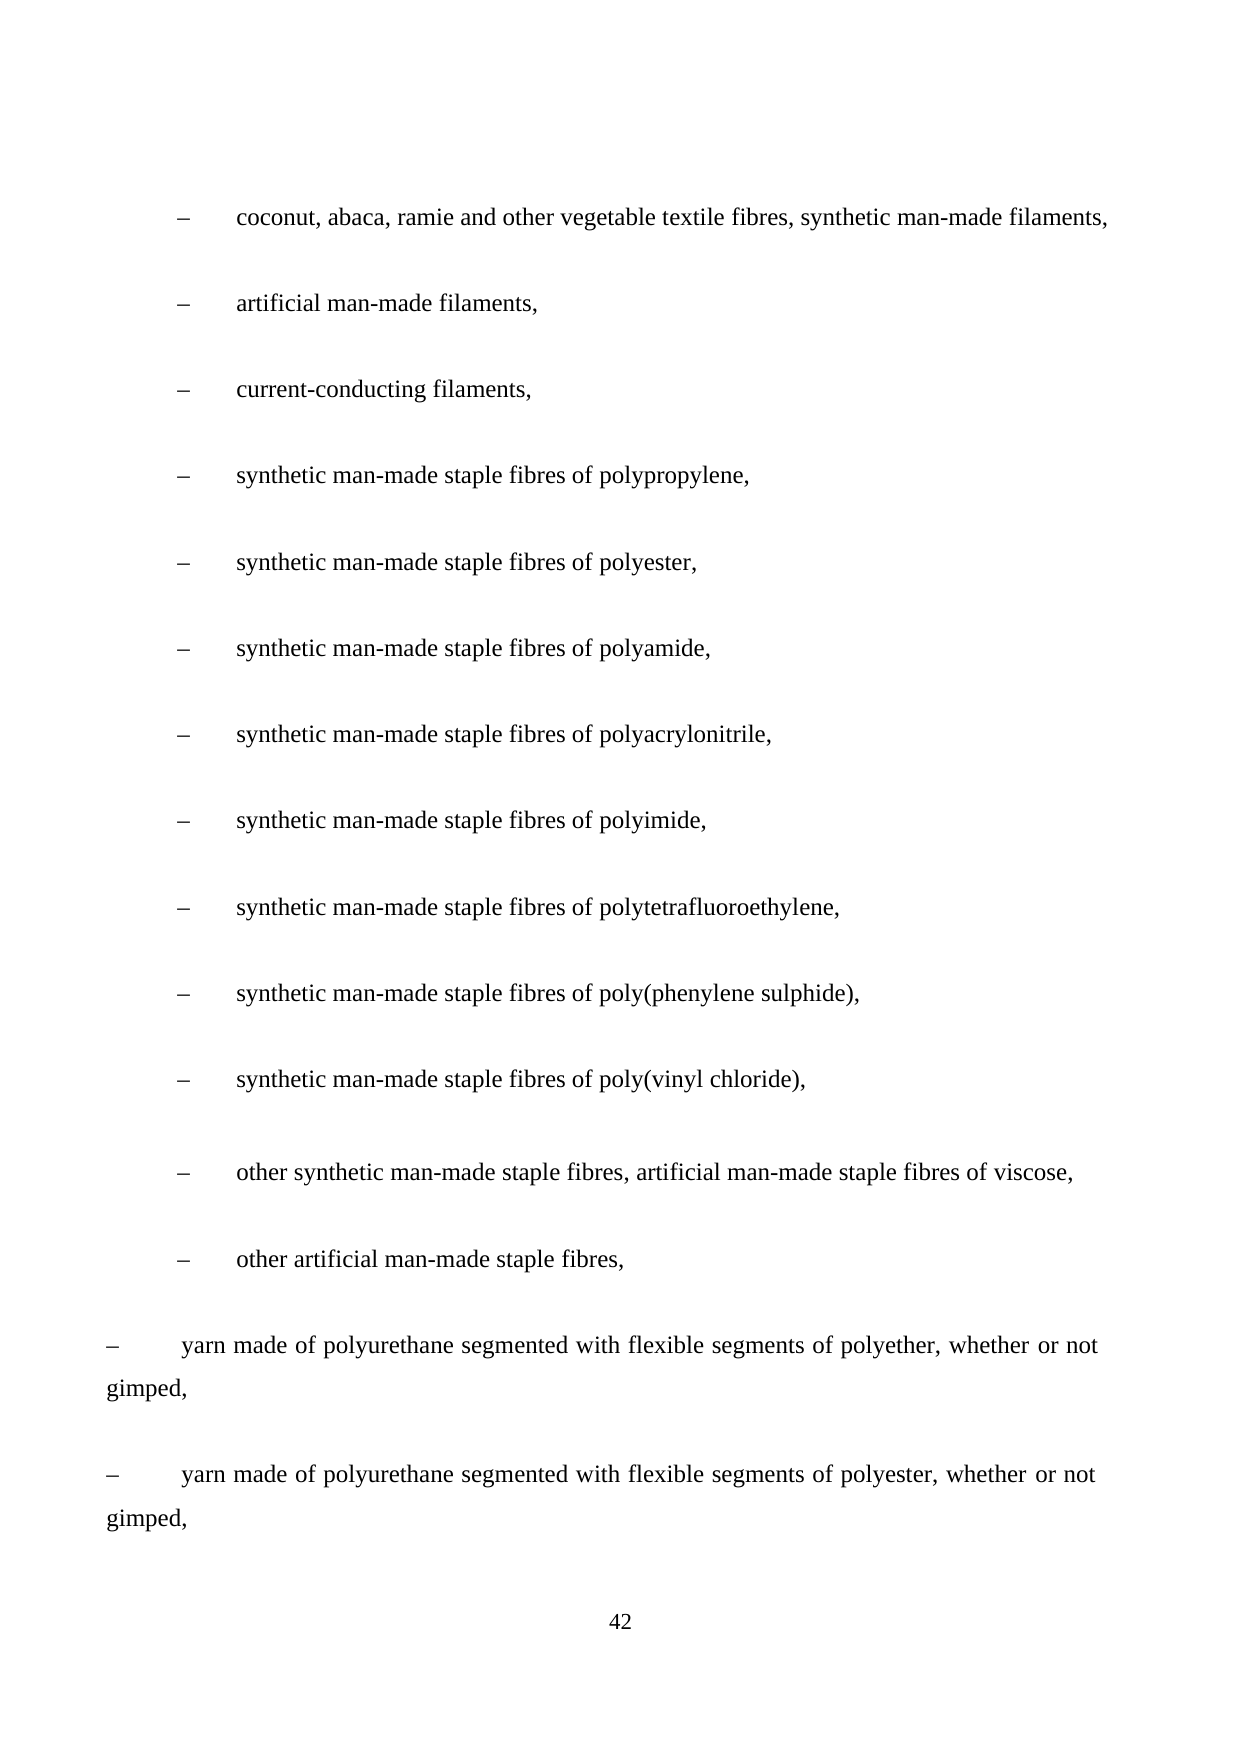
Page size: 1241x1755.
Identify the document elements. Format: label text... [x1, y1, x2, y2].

list synthetic man-made staple fibres of polyimide, [177, 806, 1134, 834]
list artificial man-made filaments, [177, 288, 1134, 317]
list current-conducting filaments, [177, 374, 1134, 403]
list coconut, abaca, ramie and other vegetable textile fibres, synthetic man-made filaments, [177, 202, 1134, 230]
list synthetic man-made staple fibres of polypropylene, [177, 461, 1134, 489]
list synthetic man-made staple fibres of polyacrylonitrile, [177, 719, 1134, 748]
list synthetic man-made staple fibres of poly(vinyl chloride), [177, 1064, 1134, 1093]
list synthetic man-made staple fibres of poly(phenylene sulphide), [177, 978, 1134, 1007]
list other artificial man-made staple fibres, [177, 1244, 1134, 1272]
list synthetic man-made staple fibres of polyester, [177, 547, 1134, 576]
list yarn made of polyurethane segmented with flexible segments of polyether, whether or not gimped, [106, 1330, 1098, 1402]
list synthetic man-made staple fibres of polytetrafluoroethylene, [177, 892, 1134, 921]
list synthetic man-made staple fibres of polyamide, [177, 633, 1134, 662]
list other synthetic man-made staple fibres, artificial man-made staple fibres of viscose, [177, 1157, 1134, 1186]
list yarn made of polyurethane segmented with flexible segments of polyester, whether or not gimped, [106, 1459, 1096, 1531]
